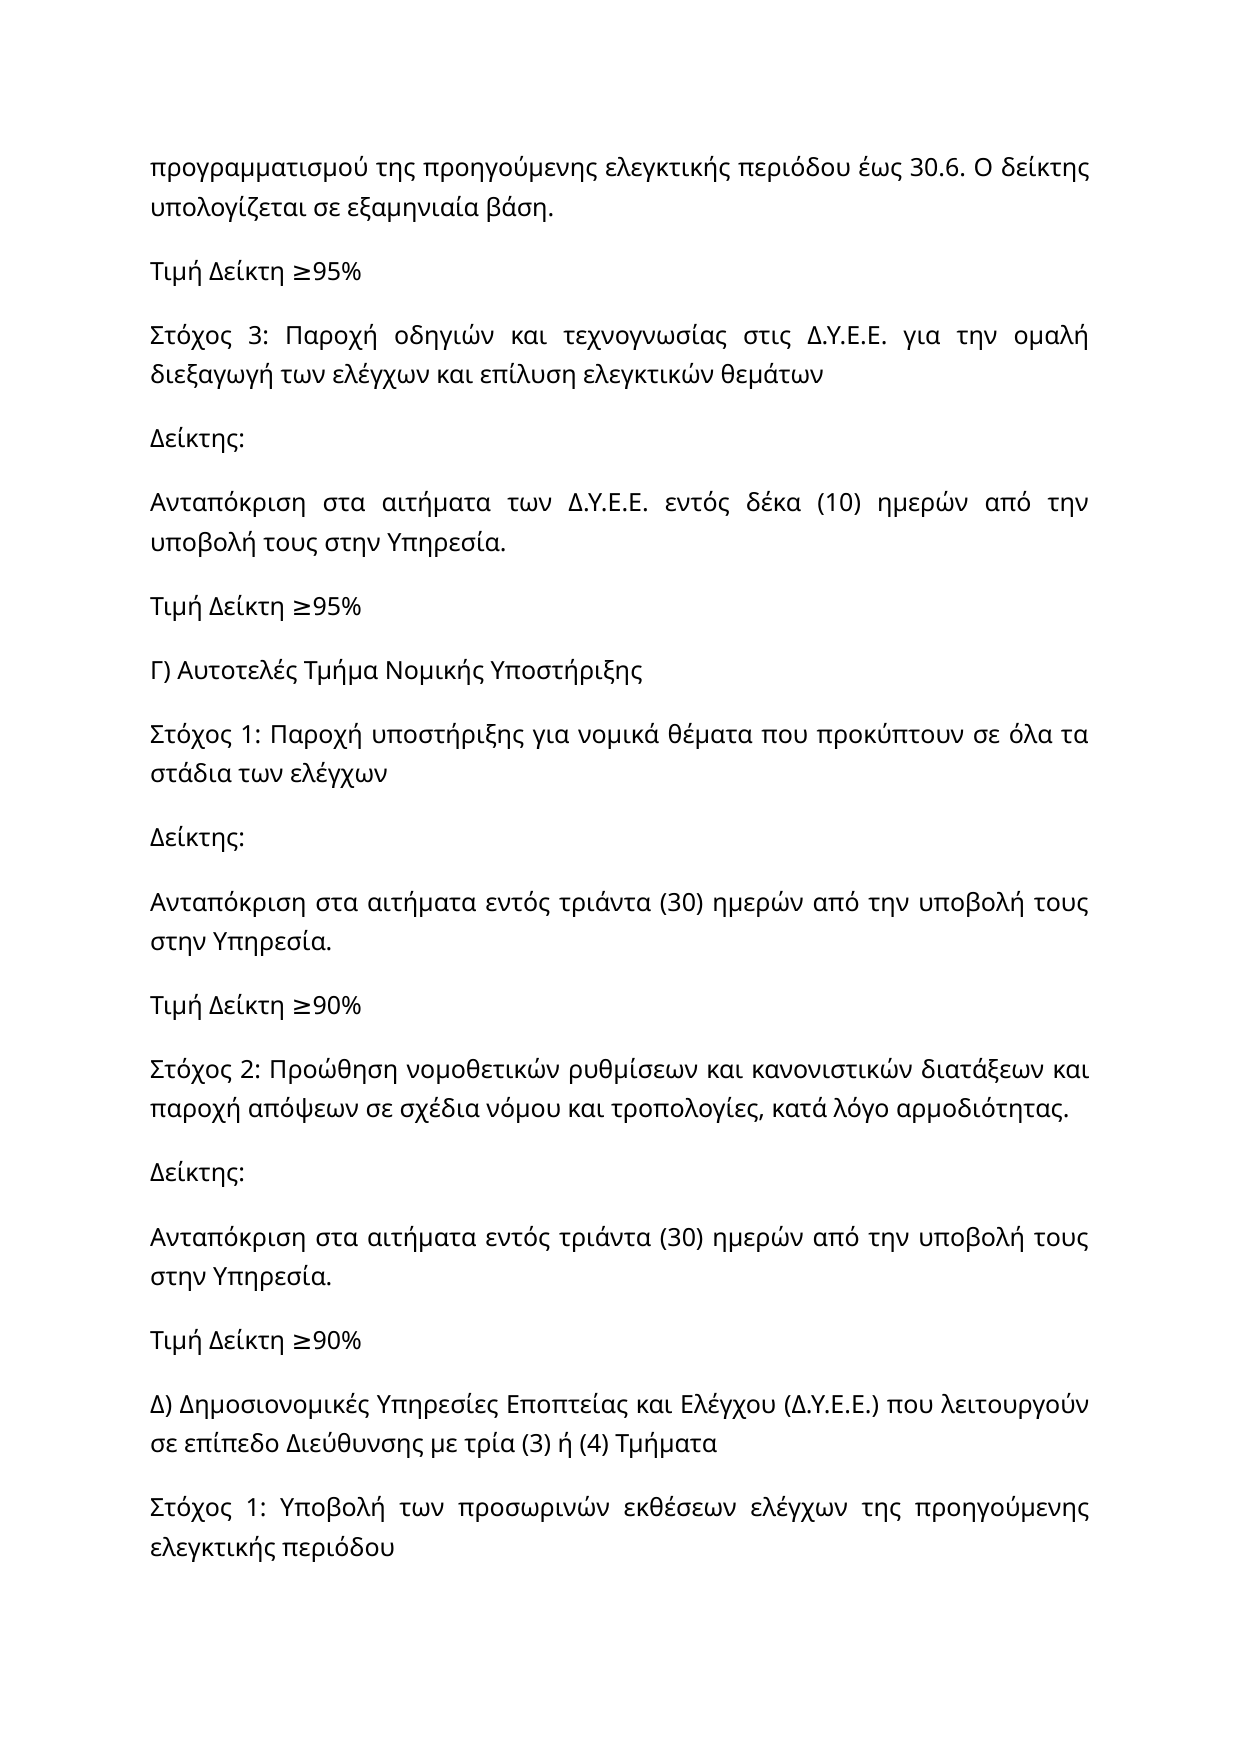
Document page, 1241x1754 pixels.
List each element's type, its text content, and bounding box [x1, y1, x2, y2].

text Τιμή Δείκτη ≥90% [150, 987, 1090, 1022]
text Στόχος 1: Υποβολή των προσωρινών εκθέσεων ελέγχων της προηγούμενης ελεγκτικής περιόδου [150, 1490, 1090, 1563]
text Δείκτης: [150, 820, 1090, 854]
text Στόχος 3: Παροχή οδηγιών και τεχνογνωσίας στις Δ.Υ.Ε.Ε. για την ομαλή διεξαγωγή των ελέγχων και επίλυση ελεγκτικών θεμάτων [150, 317, 1090, 391]
text Ανταπόκριση στα αιτήματα εντός τριάντα (30) ημερών από την υποβολή τους στην Υπηρεσία. [150, 884, 1090, 957]
text Τιμή Δείκτη ≥90% [150, 1322, 1090, 1357]
text Δείκτης: [150, 421, 1090, 455]
text Στόχος 2: Προώθηση νομοθετικών ρυθμίσεων και κανονιστικών διατάξεων και παροχή απόψεων σε σχέδια νόμου και τροπολογίες, κατά λόγο αρμοδιότητας. [150, 1052, 1090, 1125]
text Ανταπόκριση στα αιτήματα των Δ.Υ.Ε.Ε. εντός δέκα (10) ημερών από την υποβολή τους στην Υπηρεσία. [150, 485, 1090, 558]
text Ανταπόκριση στα αιτήματα εντός τριάντα (30) ημερών από την υποβολή τους στην Υπηρεσία. [150, 1219, 1090, 1292]
text Γ) Αυτοτελές Τμήμα Νομικής Υποστήριξης [150, 652, 1090, 687]
text Στόχος 1: Παροχή υποστήριξης για νομικά θέματα που προκύπτουν σε όλα τα στάδια των ελέγχων [150, 717, 1090, 790]
text Τιμή Δείκτη ≥95% [150, 588, 1090, 622]
text προγραμματισμού της προηγούμενης ελεγκτικής περιόδου έως 30.6. Ο δείκτης υπολογίζεται σε εξαμηνιαία βάση. [150, 150, 1090, 223]
text Τιμή Δείκτη ≥95% [150, 253, 1090, 287]
text Δείκτης: [150, 1155, 1090, 1189]
text Δ) Δημοσιονομικές Υπηρεσίες Εποπτείας και Ελέγχου (Δ.Υ.Ε.Ε.) που λειτουργούν σε επίπεδο Διεύθυνσης με τρία (3) ή (4) Τμήματα [150, 1387, 1090, 1460]
